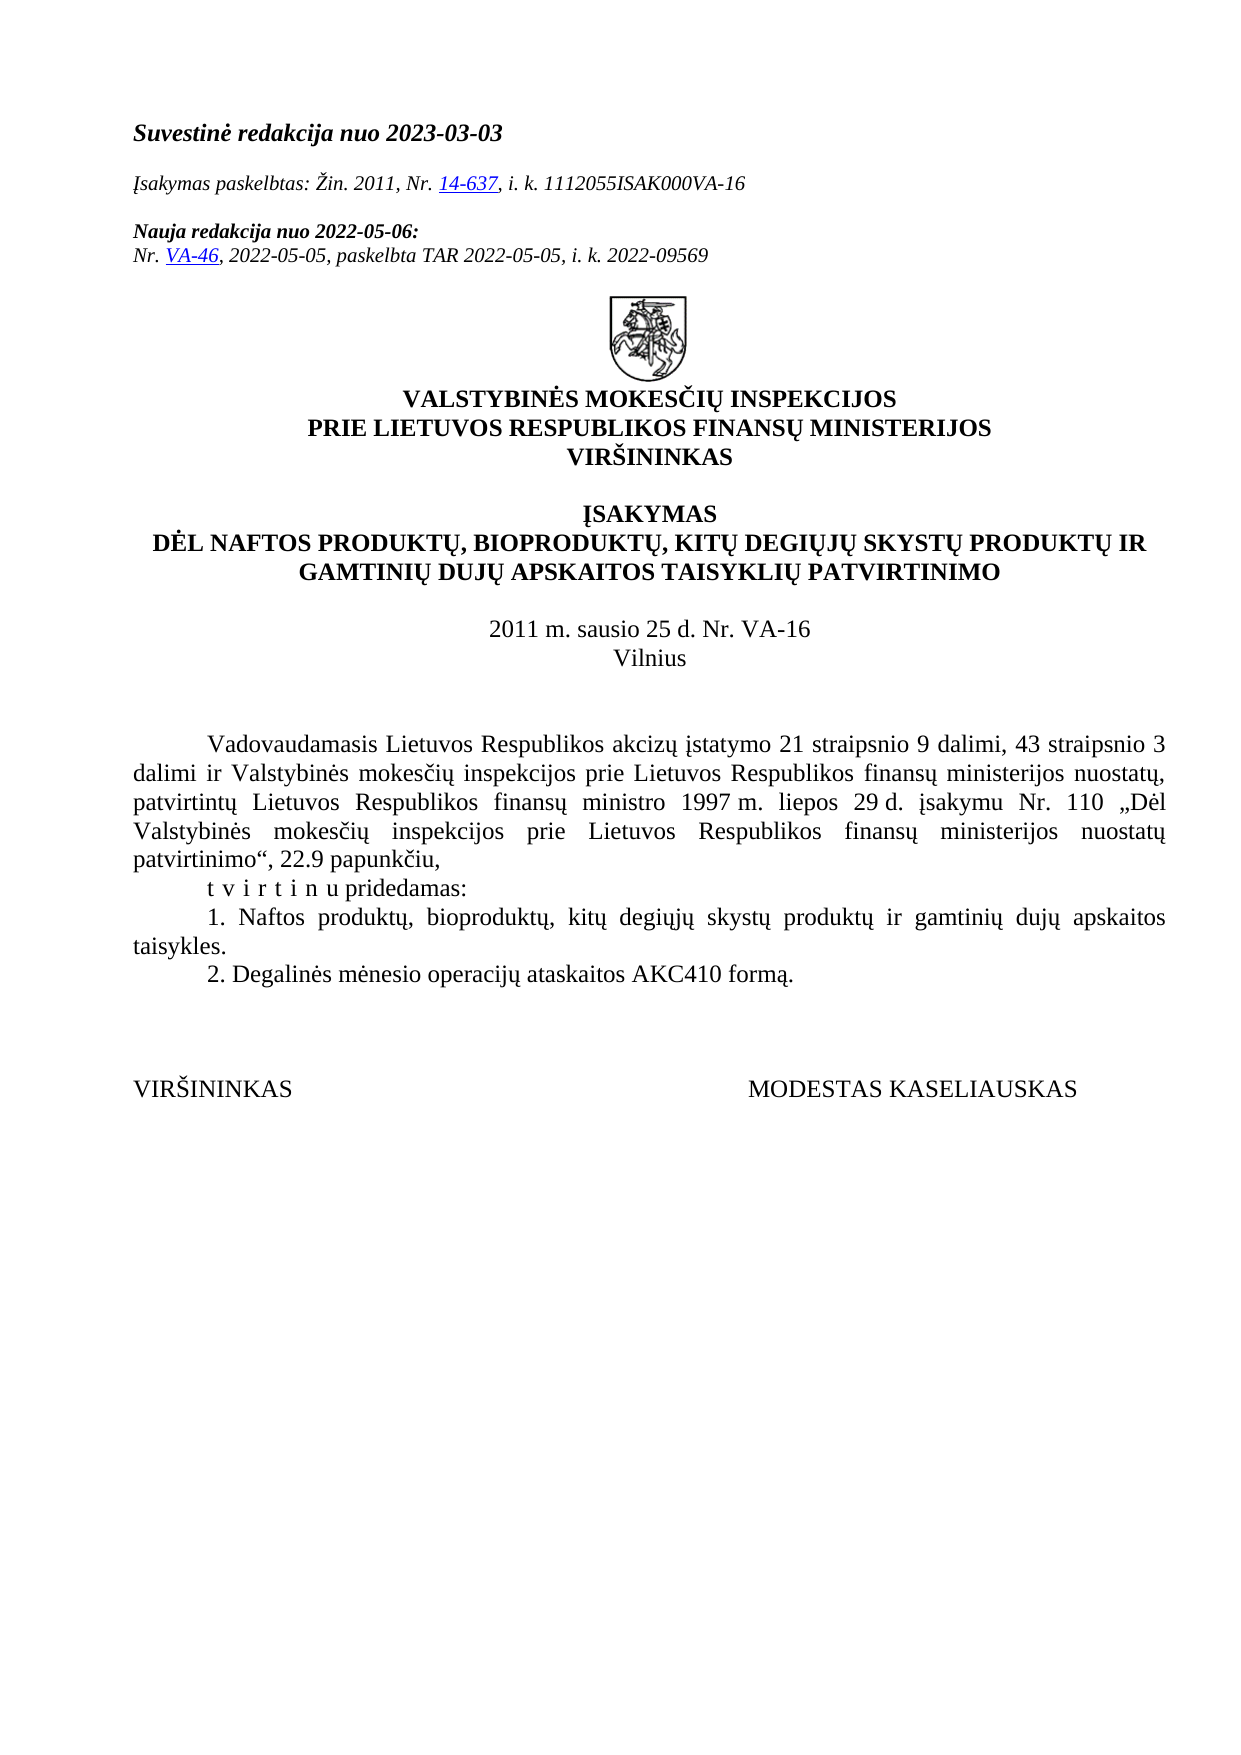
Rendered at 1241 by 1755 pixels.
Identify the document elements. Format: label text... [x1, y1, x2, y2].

text VALSTYBINĖS MOKESČIŲ INSPEKCIJOS [133, 384, 1167, 413]
text VIRŠININKAS [133, 442, 1167, 471]
text Vilnius [133, 643, 1167, 672]
text tvirtinu pridedamas: [133, 873, 1167, 902]
text Nr. VA-46, 2022-05-05, paskelbta TAR 2022-05-05, i. k. 2022-09569 [133, 243, 1167, 267]
text Viršininkas Modestas Kaseliauskas [133, 1074, 1167, 1103]
text 2011 m. sausio 25 d. Nr. VA-16 [133, 614, 1167, 643]
text Įsakymas paskelbtas: Žin. 2011, Nr. 14-637, i. k. 1112055ISAK000VA-16 [133, 171, 1167, 195]
text DĖL NAFTOS PRODUKTŲ, BIOPRODUKTŲ, KITŲ DEGIŲJŲ SKYSTŲ PRODUKTŲ IR GAMTINIŲ DUJŲ APSKAITOS TAISYKLIŲ PATVIRTINIMO [133, 528, 1167, 586]
text 2. Degalinės mėnesio operacijų ataskaitos AKC410 formą. [133, 959, 1167, 988]
text PRIE LIETUVOS RESPUBLIKOS FINANSŲ MINISTERIJOS [133, 413, 1167, 442]
text Vadovaudamasis Lietuvos Respublikos akcizų įstatymo 21 straipsnio 9 dalimi, 43 straipsnio 3 dalimi ir Valstybinės mokesčių inspekcijos prie Lietuvos Respublikos finansų ministerijos nuostatų, patvirtintų Lietuvos Respublikos finansų ministro 1997 m. liepos 29 d. įsakymu Nr. 110 „Dėl Valstybinės mokesčių inspekcijos prie Lietuvos Respublikos finansų ministerijos nuostatų patvirtinimo“, 22.9 papunkčiu, [133, 729, 1167, 873]
text 1. Naftos produktų, bioproduktų, kitų degiųjų skystų produktų ir gamtinių dujų apskaitos taisykles. [133, 902, 1167, 959]
text ĮSAKYMAS [133, 499, 1167, 528]
text Nauja redakcija nuo 2022-05-06: [133, 219, 1167, 243]
text Suvestinė redakcija nuo 2023-03-03 [133, 118, 1167, 147]
